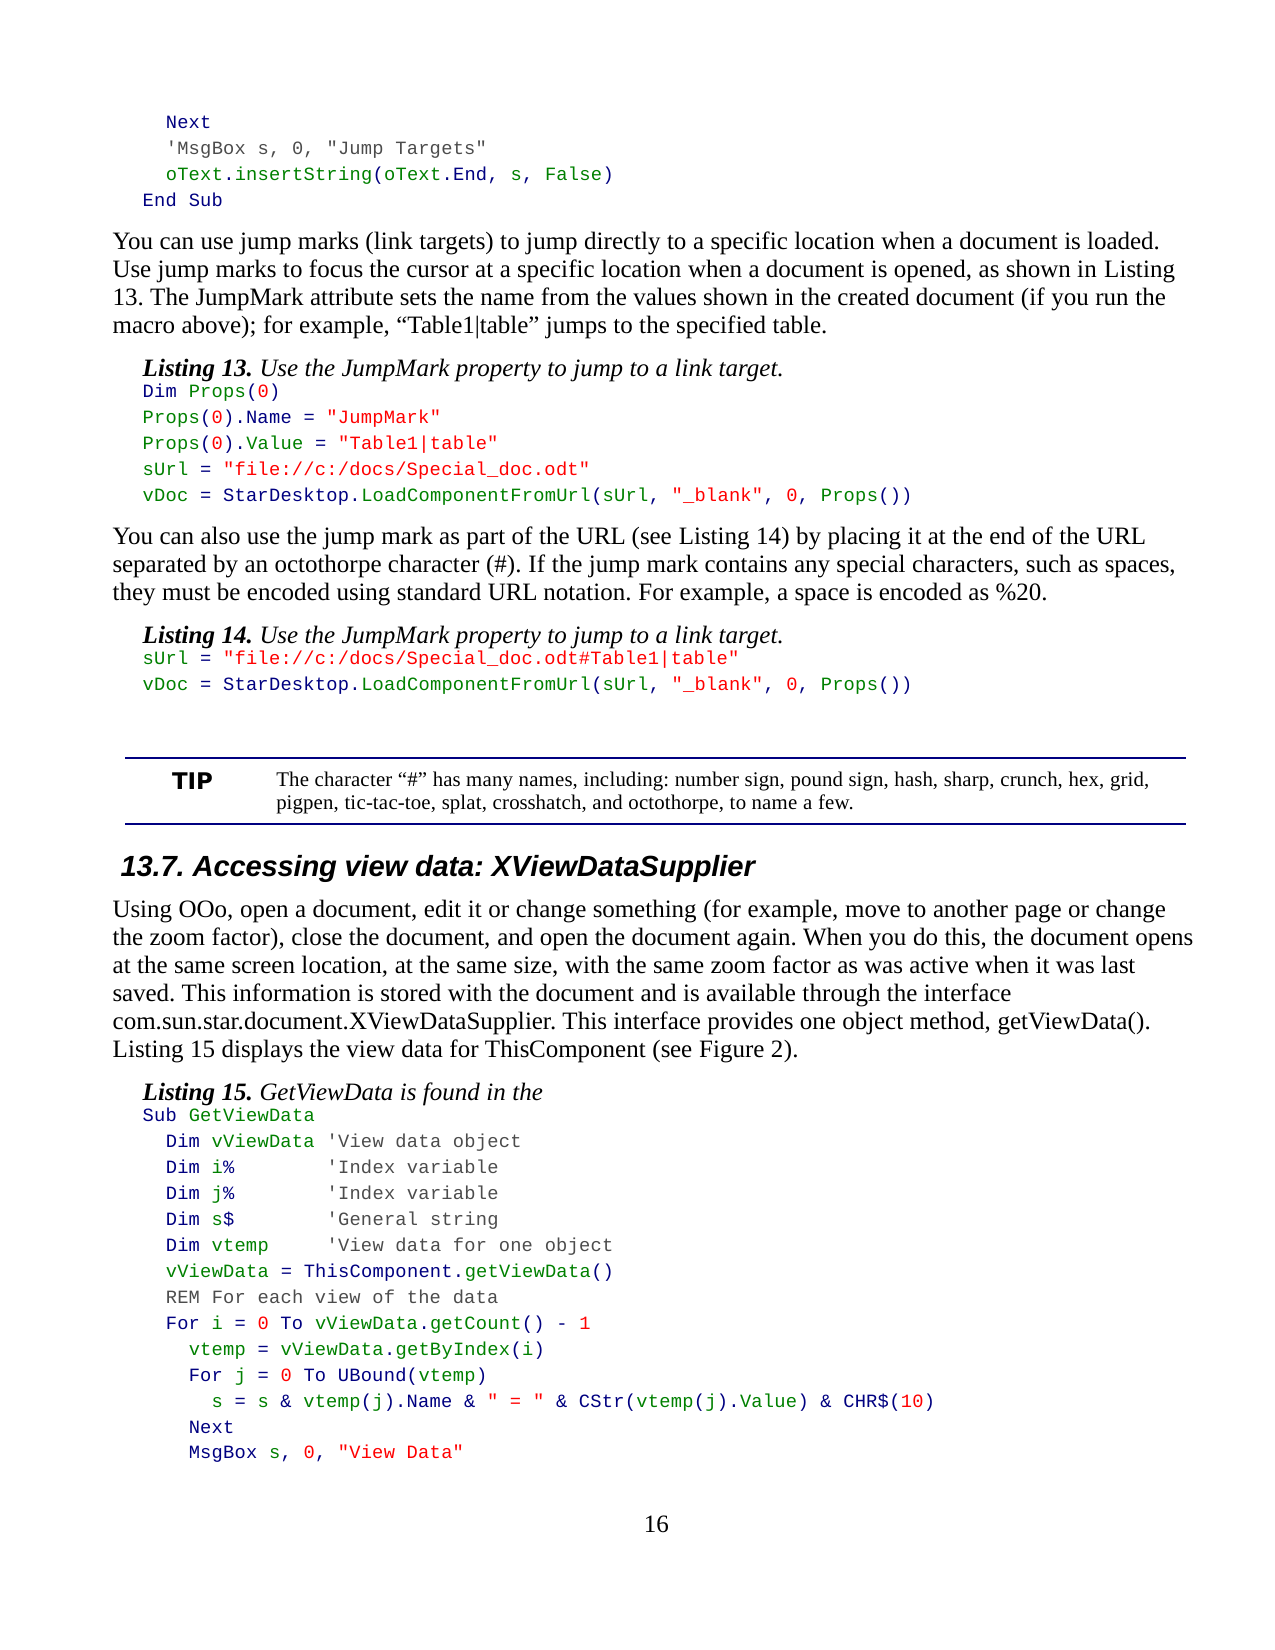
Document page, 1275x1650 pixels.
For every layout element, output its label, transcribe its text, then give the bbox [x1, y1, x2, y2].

list Listing 15. GetViewData is found in the [142, 1078, 1200, 1106]
text Sub GetViewData [142, 1106, 1200, 1127]
text Using OOo, open a document, edit it or change something (for example, move to another page or change the zoom factor), close the document, and open the document again. When you do this, the document opens at the same screen location, at the same size, with the same zoom factor as was active when it was last saved. This information is stored with the document and is available through the interface com.sun.star.document.XViewDataSupplier. This interface provides one object method, getViewData(). Listing 15 displays the view data for ThisComponent (see Figure 2). [112, 895, 1200, 1063]
text oText.insertString(oText.End, s, False) [142, 164, 1200, 186]
list Listing 14. Use the JumpMark property to jump to a link target. [142, 621, 1200, 649]
list Listing 13. Use the JumpMark property to jump to a link target. [142, 354, 1200, 382]
table_header The character “#” has many names, including: number sign, pound sign, hash, sharp, crunch, hex, grid, pigpen, tic-tac-toe, splat, crosshatch, and octothorpe, to name a few. [260, 759, 1186, 823]
text Dim vtemp 'View data for one object [142, 1235, 1200, 1257]
text 'MsgBox s, 0, "Jump Targets" [142, 138, 1200, 160]
text Next [142, 1417, 1200, 1438]
subtitle Accessing view data: XViewDataSupplier [112, 850, 1200, 882]
text vtemp = vViewData.getByIndex(i) [142, 1339, 1200, 1361]
text End Sub [142, 190, 1200, 212]
text Props(0).Value = "Table1|table" [142, 433, 1200, 455]
text vDoc = StarDesktop.LoadComponentFromUrl(sUrl, "_blank", 0, Props()) [142, 485, 1200, 507]
text Dim j% 'Index variable [142, 1183, 1200, 1205]
text REM For each view of the data [142, 1287, 1200, 1309]
text sUrl = "file://c:/docs/Special_doc.odt" [142, 459, 1200, 481]
text MsgBox s, 0, "View Data" [142, 1443, 1200, 1464]
text For j = 0 To UBound(vtemp) [142, 1365, 1200, 1387]
text Dim Props(0) [142, 382, 1200, 403]
text Dim vViewData 'View data object [142, 1132, 1200, 1153]
text Next [142, 112, 1200, 134]
text You can use jump marks (link targets) to jump directly to a specific location when a document is loaded. Use jump marks to focus the cursor at a specific location when a document is opened, as shown in Listing 13. The JumpMark attribute sets the name from the values shown in the created document (if you run the macro above); for example, “Table1|table” jumps to the specified table. [112, 227, 1200, 339]
text You can also use the jump mark as part of the URL (see Listing 14) by placing it at the end of the URL separated by an octothorpe character (#). If the jump mark contains any special characters, such as spaces, they must be encoded using standard URL notation. For example, a space is encoded as %20. [112, 522, 1200, 606]
table_header TIP [125, 759, 260, 823]
text Props(0).Name = "JumpMark" [142, 408, 1200, 429]
text Dim s$ 'General string [142, 1209, 1200, 1231]
text vViewData = ThisComponent.getViewData() [142, 1261, 1200, 1283]
text sUrl = "file://c:/docs/Special_doc.odt#Table1|table" [142, 649, 1200, 670]
text vDoc = StarDesktop.LoadComponentFromUrl(sUrl, "_blank", 0, Props()) [142, 675, 1200, 696]
text s = s & vtemp(j).Name & " = " & CStr(vtemp(j).Value) & CHR$(10) [142, 1391, 1200, 1412]
text Dim i% 'Index variable [142, 1158, 1200, 1179]
text For i = 0 To vViewData.getCount() - 1 [142, 1313, 1200, 1335]
